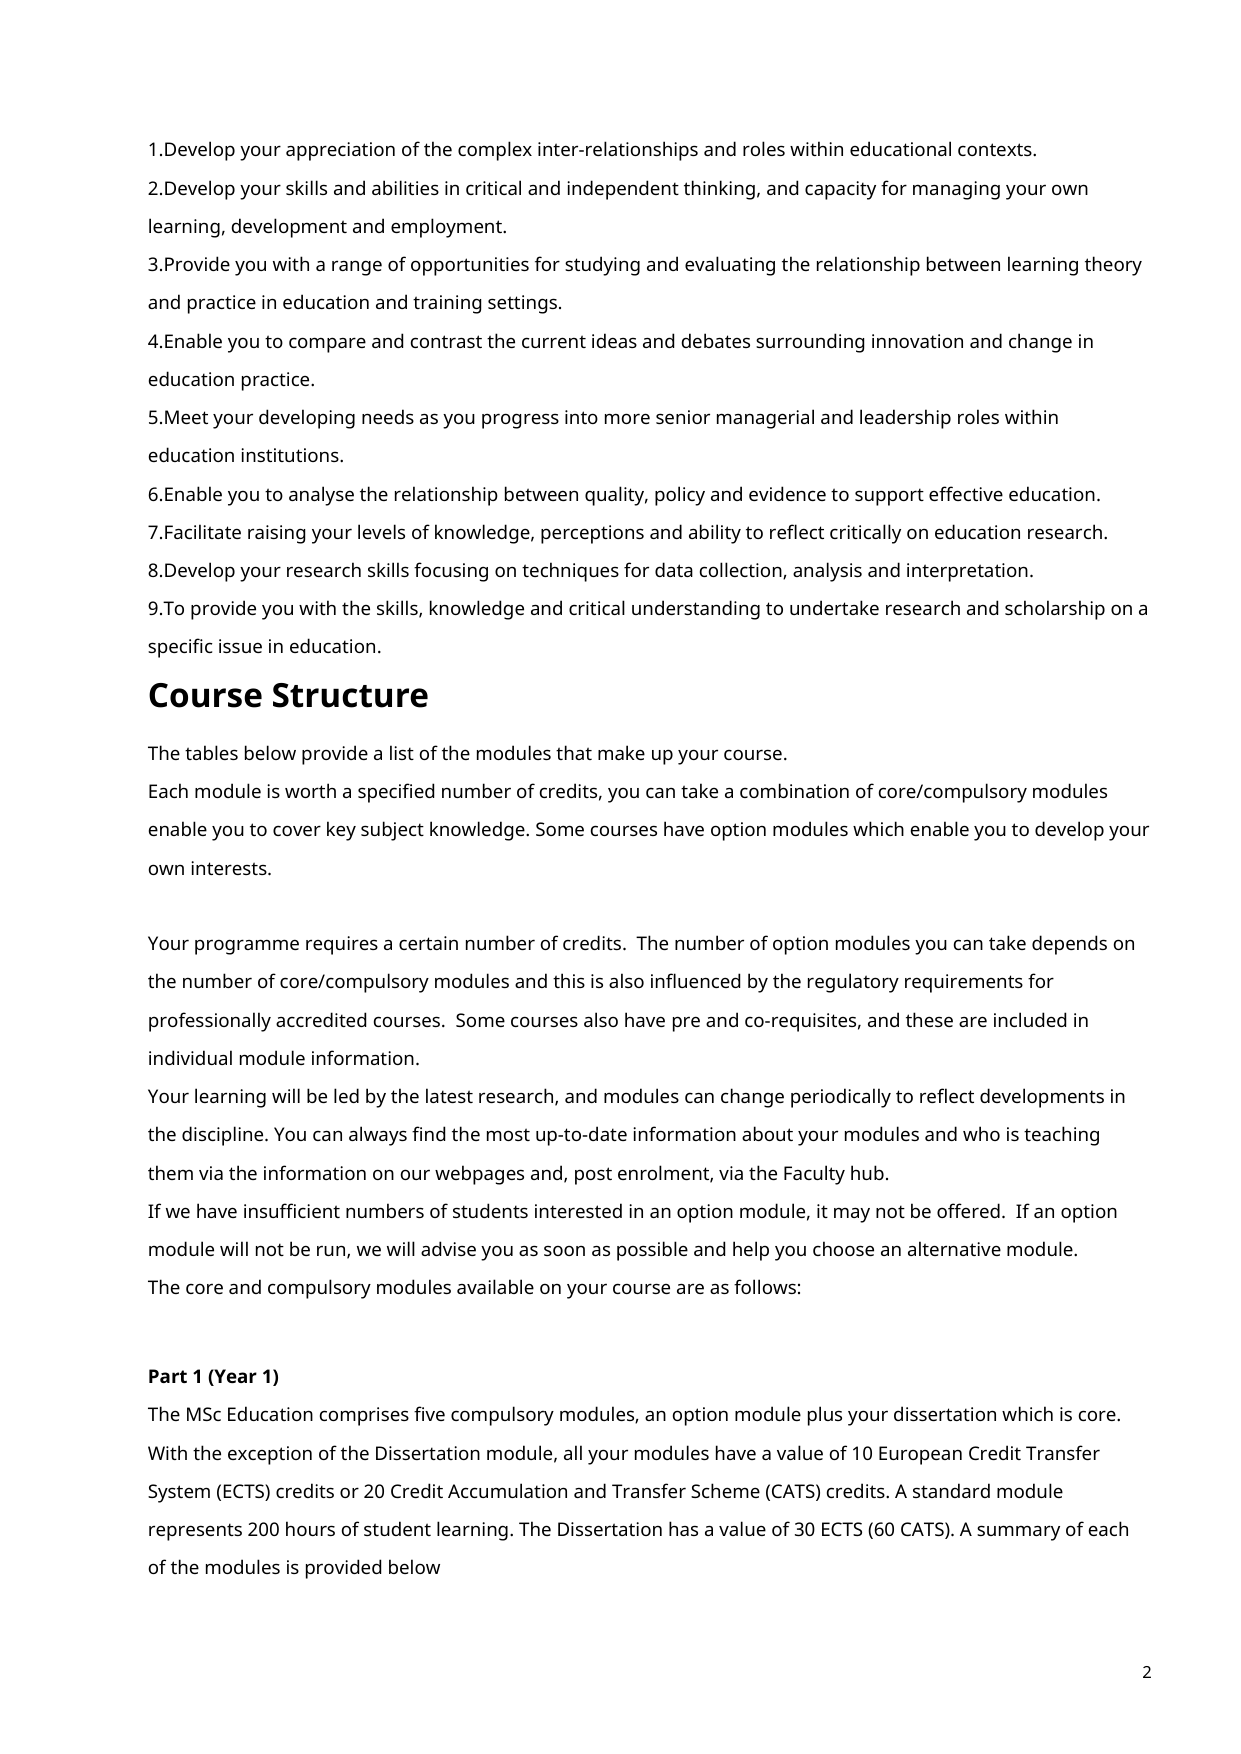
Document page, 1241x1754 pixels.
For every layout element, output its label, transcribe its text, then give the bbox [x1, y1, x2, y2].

text The tables below provide a list of the modules that make up your course. [148, 740, 1152, 766]
text 1.Develop your appreciation of the complex inter-relationships and roles within educational contexts. 2.Develop your skills and abilities in critical and independent thinking, and capacity for managing your own learning, development and employment. 3.Provide you with a range of opportunities for studying and evaluating the relationship between learning theory and practice in education and training settings. 4.Enable you to compare and contrast the current ideas and debates surrounding innovation and change in education practice. 5.Meet your developing needs as you progress into more senior managerial and leadership roles within education institutions. 6.Enable you to analyse the relationship between quality, policy and evidence to support effective education. 7.Facilitate raising your levels of knowledge, perceptions and ability to reflect critically on education research. 8.Develop your research skills focusing on techniques for data collection, analysis and interpretation. 9.To provide you with the skills, knowledge and critical understanding to undertake research and scholarship on a specific issue in education. [148, 137, 1152, 659]
text If we have insufficient numbers of students interested in an option module, it may not be offered. If an option module will not be run, we will advise you as soon as possible and help you choose an alternative module. [148, 1198, 1152, 1262]
text Your programme requires a certain number of credits. The number of option modules you can take depends on the number of core/compulsory modules and this is also influenced by the regulatory requirements for professionally accredited courses. Some courses also have pre and co-requisites, and these are included in individual module information. [148, 931, 1152, 1071]
text Your learning will be led by the latest research, and modules can change periodically to reflect developments in the discipline. You can always find the most up-to-date information about your modules and who is teaching them via the information on our webpages and, post enrolment, via the Faculty hub. [148, 1083, 1152, 1185]
text Each module is worth a specified number of credits, you can take a combination of core/compulsory modules enable you to cover key subject knowledge. Some courses have option modules which enable you to develop your own interests. [148, 778, 1152, 880]
table_header Part 1 (Year 1) The MSc Education comprises five compulsory modules, an option module plus your dissertation which is core. With the exception of the Dissertation module, all your modules have a value of 10 European Credit Transfer System (ECTS) credits or 20 Credit Accumulation and Transfer Scheme (CATS) credits. A standard module represents 200 hours of student learning. The Dissertation has a value of 30 ECTS (60 CATS). A summary of each of the modules is provided below [136, 1325, 1152, 1618]
subtitle Course Structure [148, 672, 1152, 717]
text The core and compulsory modules available on your course are as follows: [148, 1274, 1152, 1300]
